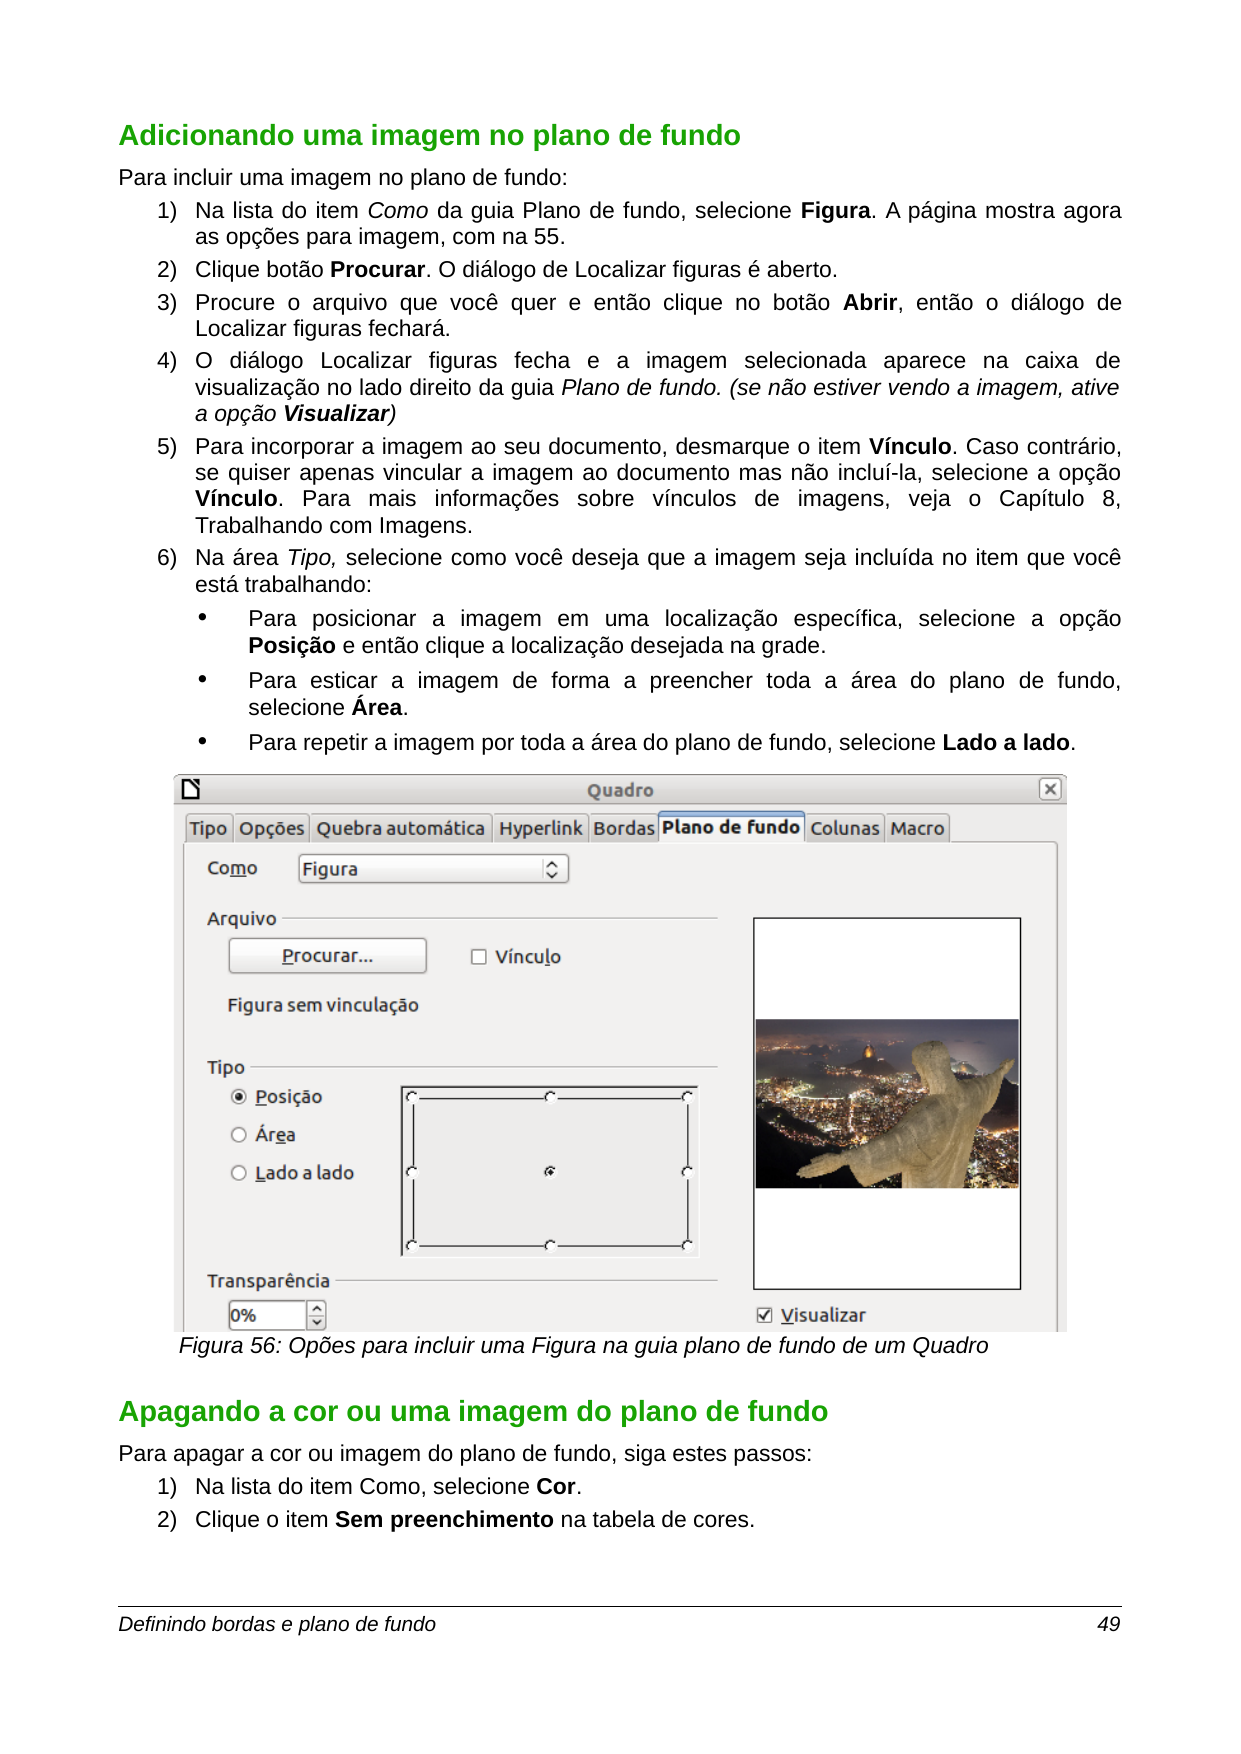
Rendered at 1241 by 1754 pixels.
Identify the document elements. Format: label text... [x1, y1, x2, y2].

list Procure o arquivo que você quer e então clique no botão Abrir, então o diálogo de Localizar figuras fechará. [177, 288, 1122, 341]
list Na lista do item Como, selecione Cor. [177, 1473, 1122, 1499]
list Para posicionar a imagem em uma localização específica, selecione a opção Posição e então clique a localização desejada na grade. [195, 603, 1122, 659]
list Para incluir uma imagem no plano de fundo: [118, 164, 1122, 190]
list Para esticar a imagem de forma a preencher toda a área do plano de fundo, selecione Área. [195, 665, 1122, 721]
list Clique botão Procurar. O diálogo de Localizar figuras é aberto. [177, 256, 1122, 282]
list Clique o item Sem preenchimento na tabela de cores. [177, 1506, 1122, 1532]
subtitle Adicionando uma imagem no plano de fundo [118, 118, 1122, 152]
text Figura 56: Opões para incluir uma Figura na guia plano de fundo de um Quadro [178, 1332, 1062, 1358]
subtitle Apagando a cor ou uma imagem do plano de fundo [118, 1394, 1122, 1428]
list Para repetir a imagem por toda a área do plano de fundo, selecione Lado a lado. [195, 727, 1122, 756]
picture [173, 774, 1067, 1332]
list Na área Tipo, selecione como você deseja que a imagem seja incluída no item que você está trabalhando: [177, 544, 1122, 597]
list Na lista do item Como da guia Plano de fundo, selecione Figura. A página mostra agora as opções para imagem, com na Figura 55. [177, 197, 1122, 249]
list Para incorporar a imagem ao seu documento, desmarque o item Vínculo. Caso contrário, se quiser apenas vincular a imagem ao documento mas não incluí-la, selecione a opção Vínculo. Para mais informações sobre vínculos de imagens, veja o Capítulo 8, Trabalhando com Imagens. [177, 433, 1122, 538]
list O diálogo Localizar figuras fecha e a imagem selecionada aparece na caixa de visualização no lado direito da guia Plano de fundo. (se não estiver vendo a imagem, ative a opção Visualizar) [177, 347, 1122, 426]
list Para apagar a cor ou imagem do plano de fundo, siga estes passos: [118, 1440, 1122, 1467]
